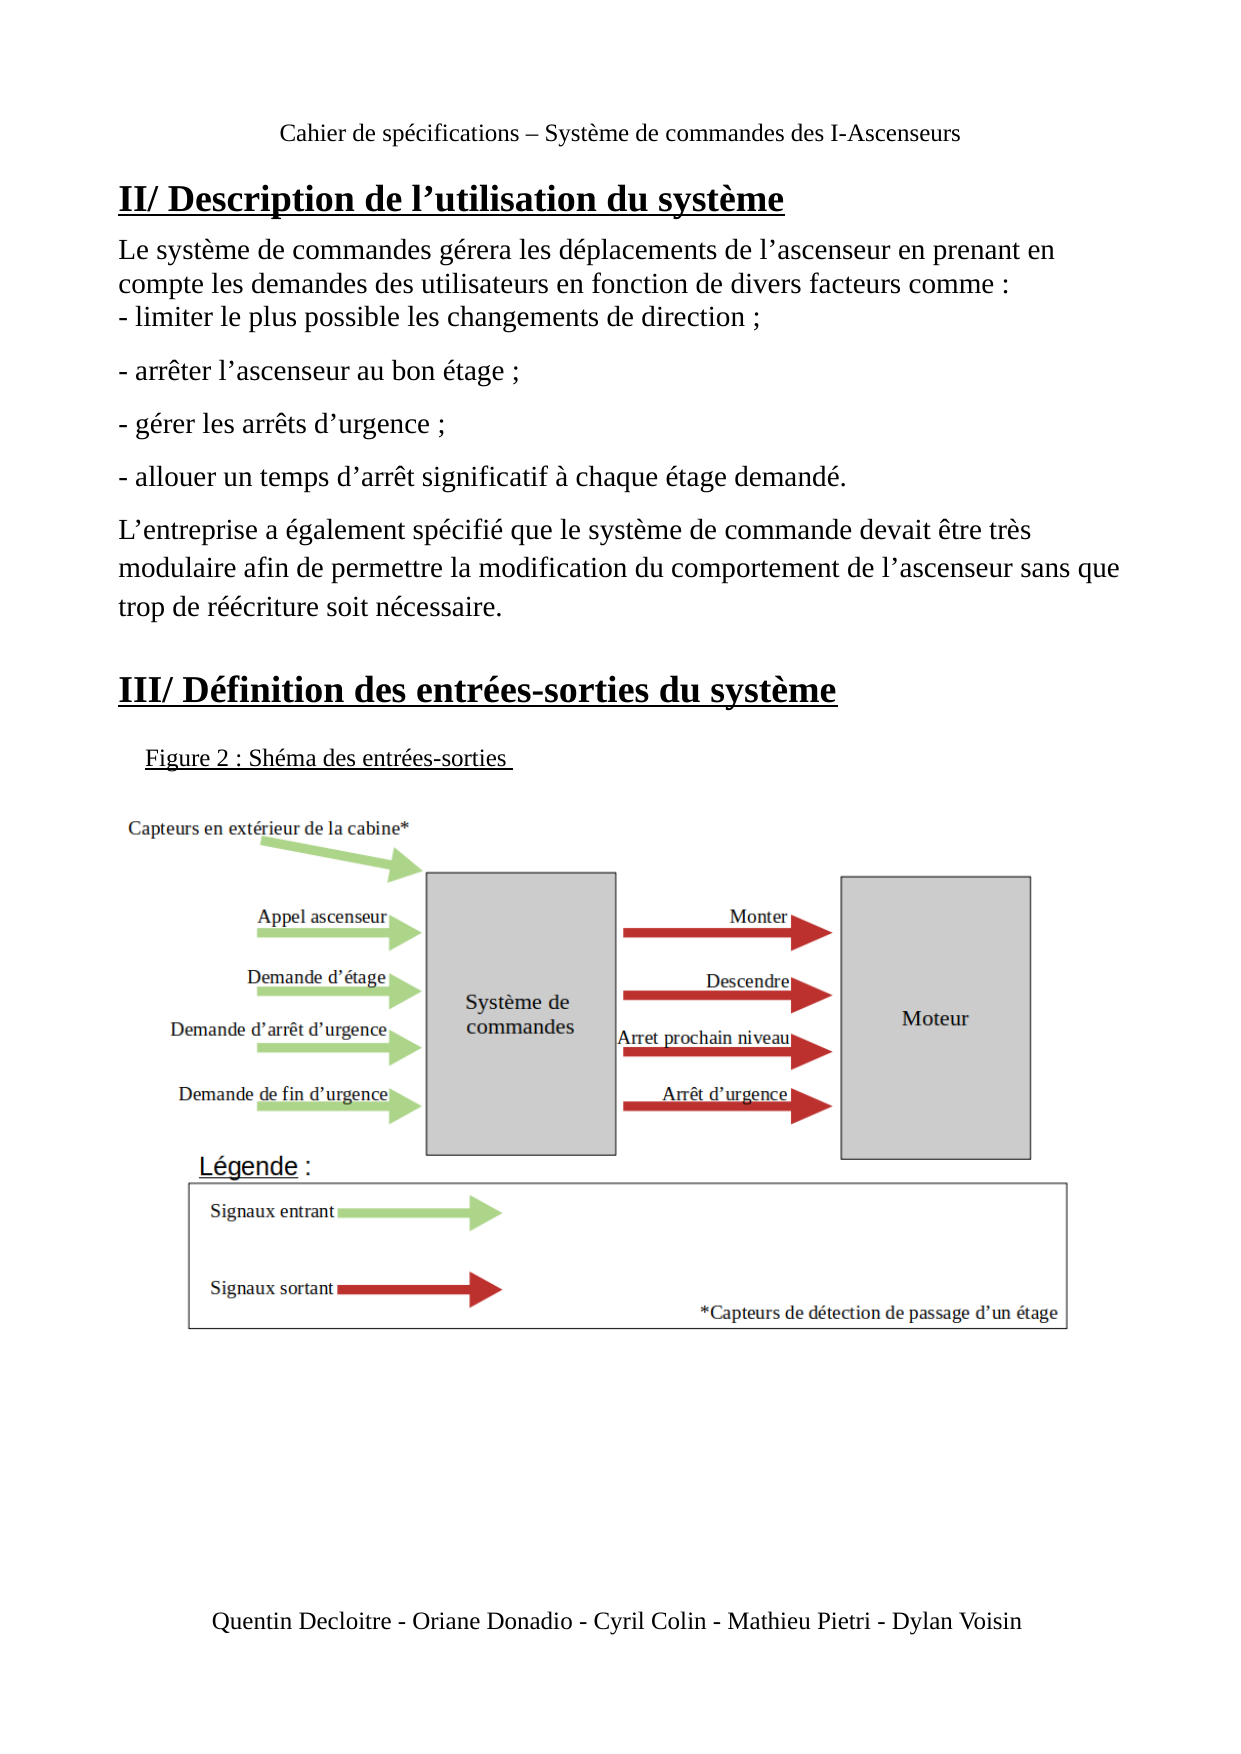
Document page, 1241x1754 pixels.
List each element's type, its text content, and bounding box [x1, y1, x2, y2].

text - arrêter l’ascenseur au bon étage ; [118, 353, 1122, 386]
subtitle II/ Description de l’utilisation du système [118, 176, 1122, 220]
text L’entreprise a également spécifié que le système de commande devait être très modulaire afin de permettre la modification du comportement de l’ascenseur sans que trop de réécriture soit nécessaire. [118, 512, 1122, 623]
text - limiter le plus possible les changements de direction ; [118, 299, 1122, 333]
text Le système de commandes gérera les déplacements de l’ascenseur en prenant en compte les demandes des utilisateurs en fonction de divers facteurs comme : [118, 232, 1122, 299]
picture [118, 812, 1100, 1349]
subtitle III/ Définition des entrées-sorties du système [118, 667, 1122, 711]
text - gérer les arrêts d’urgence ; [118, 406, 1122, 439]
text - allouer un temps d’arrêt significatif à chaque étage demandé. [118, 459, 1122, 492]
